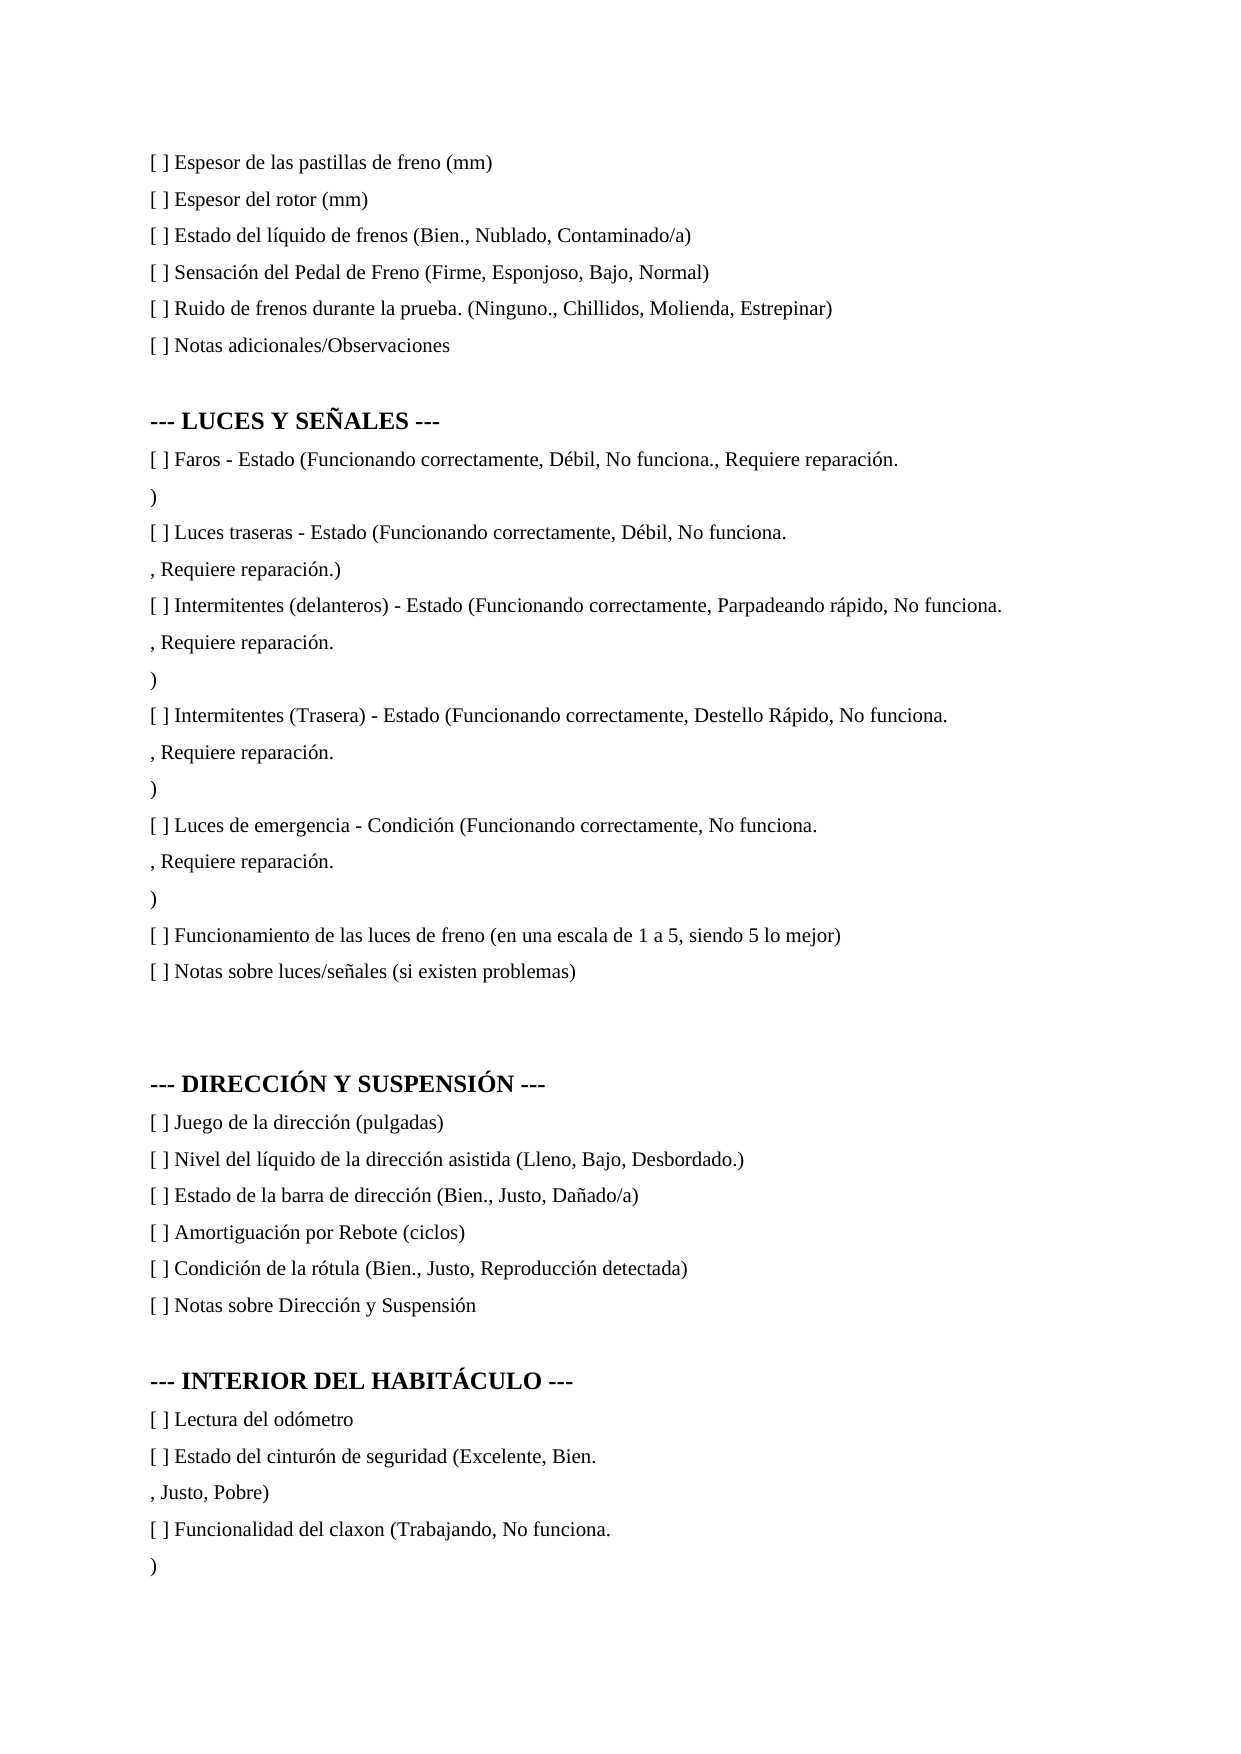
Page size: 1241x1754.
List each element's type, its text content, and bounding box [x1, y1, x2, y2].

text [ ] Intermitentes (Trasera) - Estado (Funcionando correctamente, Destello Rápido, No funciona. [150, 703, 1090, 727]
text [ ] Estado del líquido de frenos (Bien., Nublado, Contaminado/a) [150, 223, 1090, 247]
text , Requiere reparación. [150, 849, 1090, 873]
text --- LUCES Y SEÑALES --- [150, 406, 1090, 435]
text [ ] Notas sobre Dirección y Suspensión [150, 1293, 1090, 1317]
text [ ] Sensación del Pedal de Freno (Firme, Esponjoso, Bajo, Normal) [150, 260, 1090, 284]
text [ ] Estado de la barra de dirección (Bien., Justo, Dañado/a) [150, 1183, 1090, 1207]
text --- DIRECCIÓN Y SUSPENSIÓN --- [150, 1069, 1090, 1097]
text [ ] Funcionamiento de las luces de freno (en una escala de 1 a 5, siendo 5 lo mejor) [150, 922, 1090, 947]
text , Justo, Pobre) [150, 1480, 1090, 1504]
text --- INTERIOR DEL HABITÁCULO --- [150, 1366, 1090, 1395]
text [ ] Espesor de las pastillas de freno (mm) [150, 150, 1090, 174]
text ) [150, 484, 1090, 508]
text [ ] Nivel del líquido de la dirección asistida (Lleno, Bajo, Desbordado.) [150, 1147, 1090, 1171]
text [ ] Faros - Estado (Funcionando correctamente, Débil, No funciona., Requiere reparación. [150, 447, 1090, 471]
text [ ] Espesor del rotor (mm) [150, 187, 1090, 211]
text [ ] Amortiguación por Rebote (ciclos) [150, 1220, 1090, 1244]
text [ ] Lectura del odómetro [150, 1407, 1090, 1431]
text , Requiere reparación. [150, 740, 1090, 764]
text [ ] Estado del cinturón de seguridad (Excelente, Bien. [150, 1444, 1090, 1468]
text ) [150, 886, 1090, 910]
text ) [150, 1553, 1090, 1577]
text [ ] Ruido de frenos durante la prueba. (Ninguno., Chillidos, Molienda, Estrepinar) [150, 296, 1090, 320]
text [ ] Luces de emergencia - Condición (Funcionando correctamente, No funciona. [150, 813, 1090, 837]
text ) [150, 667, 1090, 691]
text [ ] Luces traseras - Estado (Funcionando correctamente, Débil, No funciona. [150, 520, 1090, 544]
text [ ] Condición de la rótula (Bien., Justo, Reproducción detectada) [150, 1256, 1090, 1280]
text [ ] Funcionalidad del claxon (Trabajando, No funciona. [150, 1517, 1090, 1541]
text [ ] Notas adicionales/Observaciones [150, 333, 1090, 357]
text ) [150, 776, 1090, 800]
text [ ] Intermitentes (delanteros) - Estado (Funcionando correctamente, Parpadeando rápido, No funciona. [150, 593, 1090, 617]
text [ ] Notas sobre luces/señales (si existen problemas) [150, 959, 1090, 983]
text [ ] Juego de la dirección (pulgadas) [150, 1110, 1090, 1134]
text , Requiere reparación. [150, 630, 1090, 654]
text , Requiere reparación.) [150, 557, 1090, 581]
